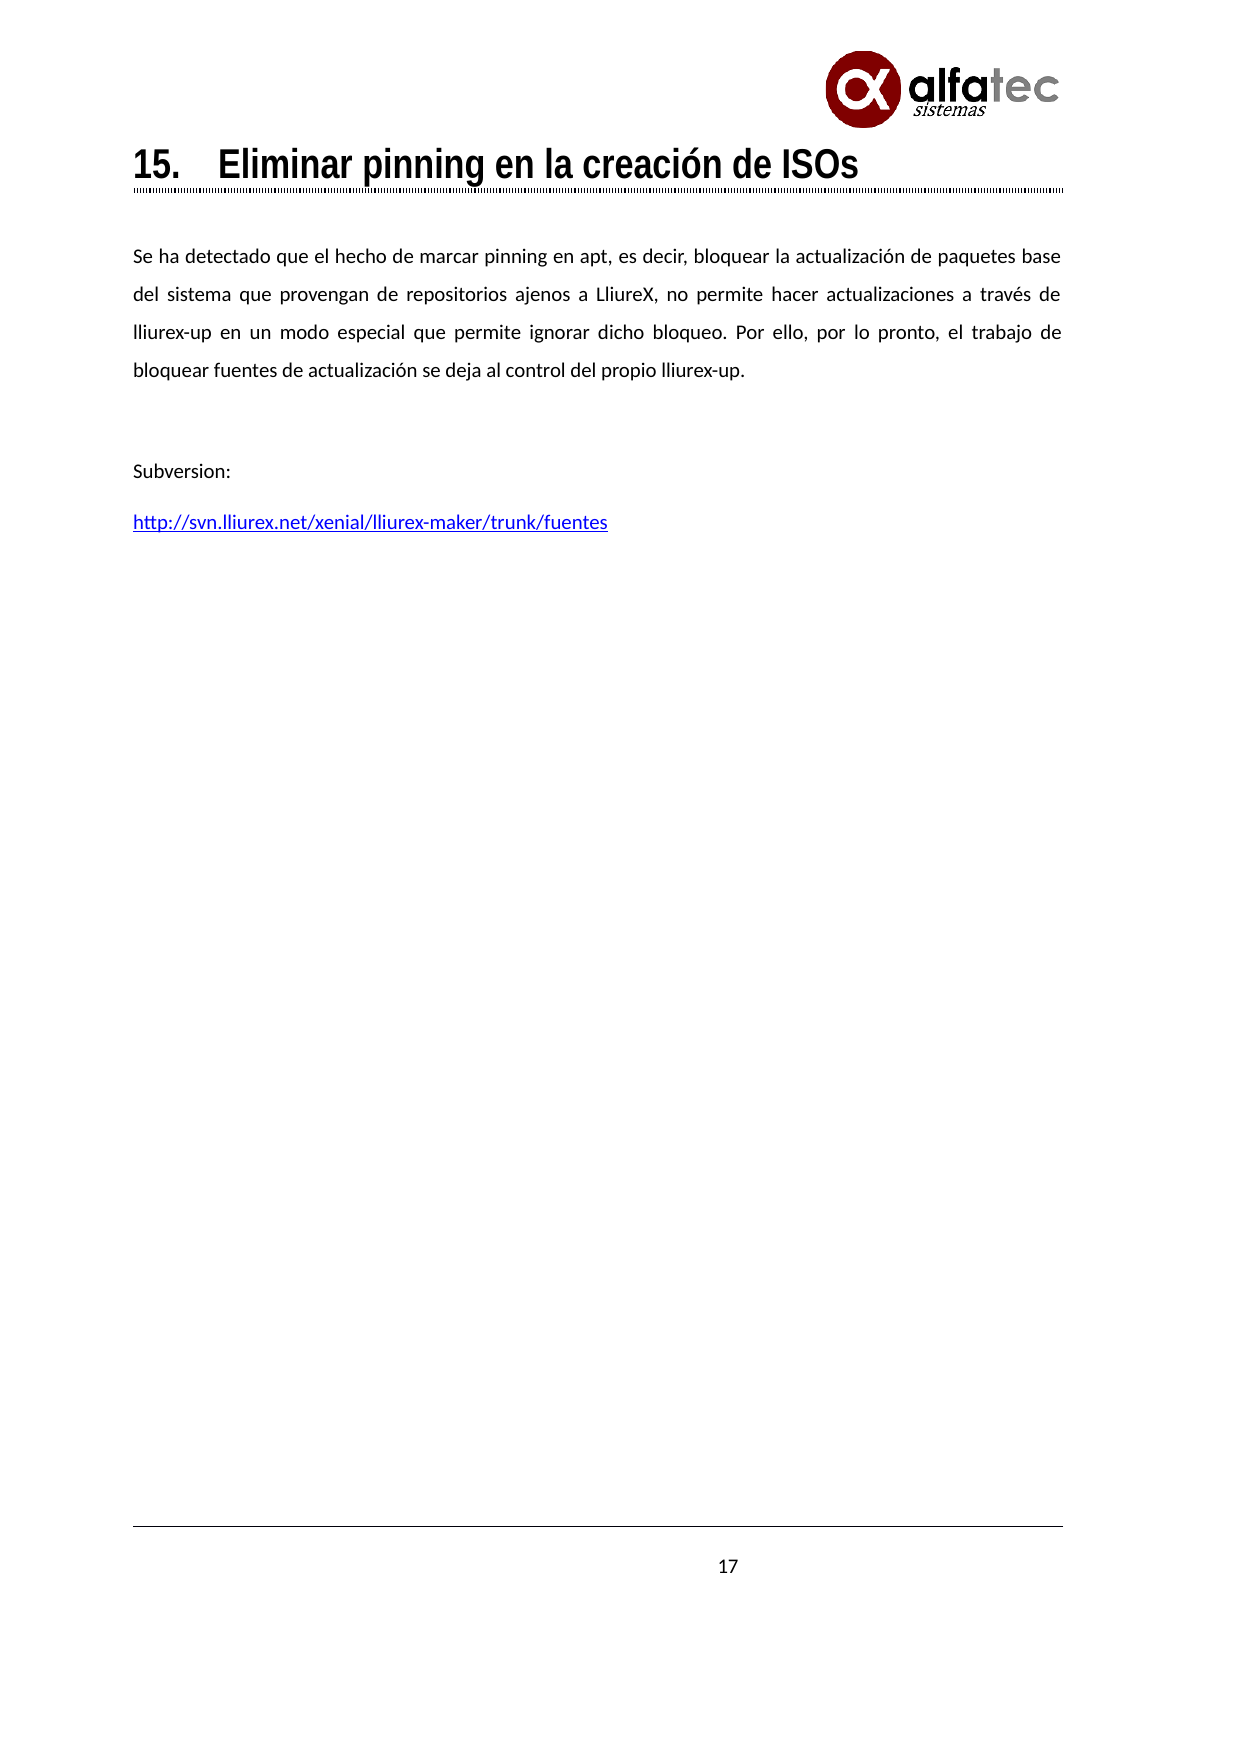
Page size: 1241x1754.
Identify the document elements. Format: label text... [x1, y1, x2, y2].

text Subversion: [133, 458, 1063, 484]
text Se ha detectado que el hecho de marcar pinning en apt, es decir, bloquear la actualización de paquetes base del sistema que provengan de repositorios ajenos a LliureX, no permite hacer actualizaciones a través de lliurex-up en un modo especial que permite ignorar dicho bloqueo. Por ello, por lo pronto, el trabajo de bloquear fuentes de actualización se deja al control del propio lliurex-up. [133, 243, 1063, 383]
subtitle Eliminar pinning en la creación de ISOs [133, 148, 1063, 193]
picture [825, 51, 1061, 128]
text http://svn.lliurex.net/xenial/lliurex-maker/trunk/fuentes [133, 509, 1063, 534]
